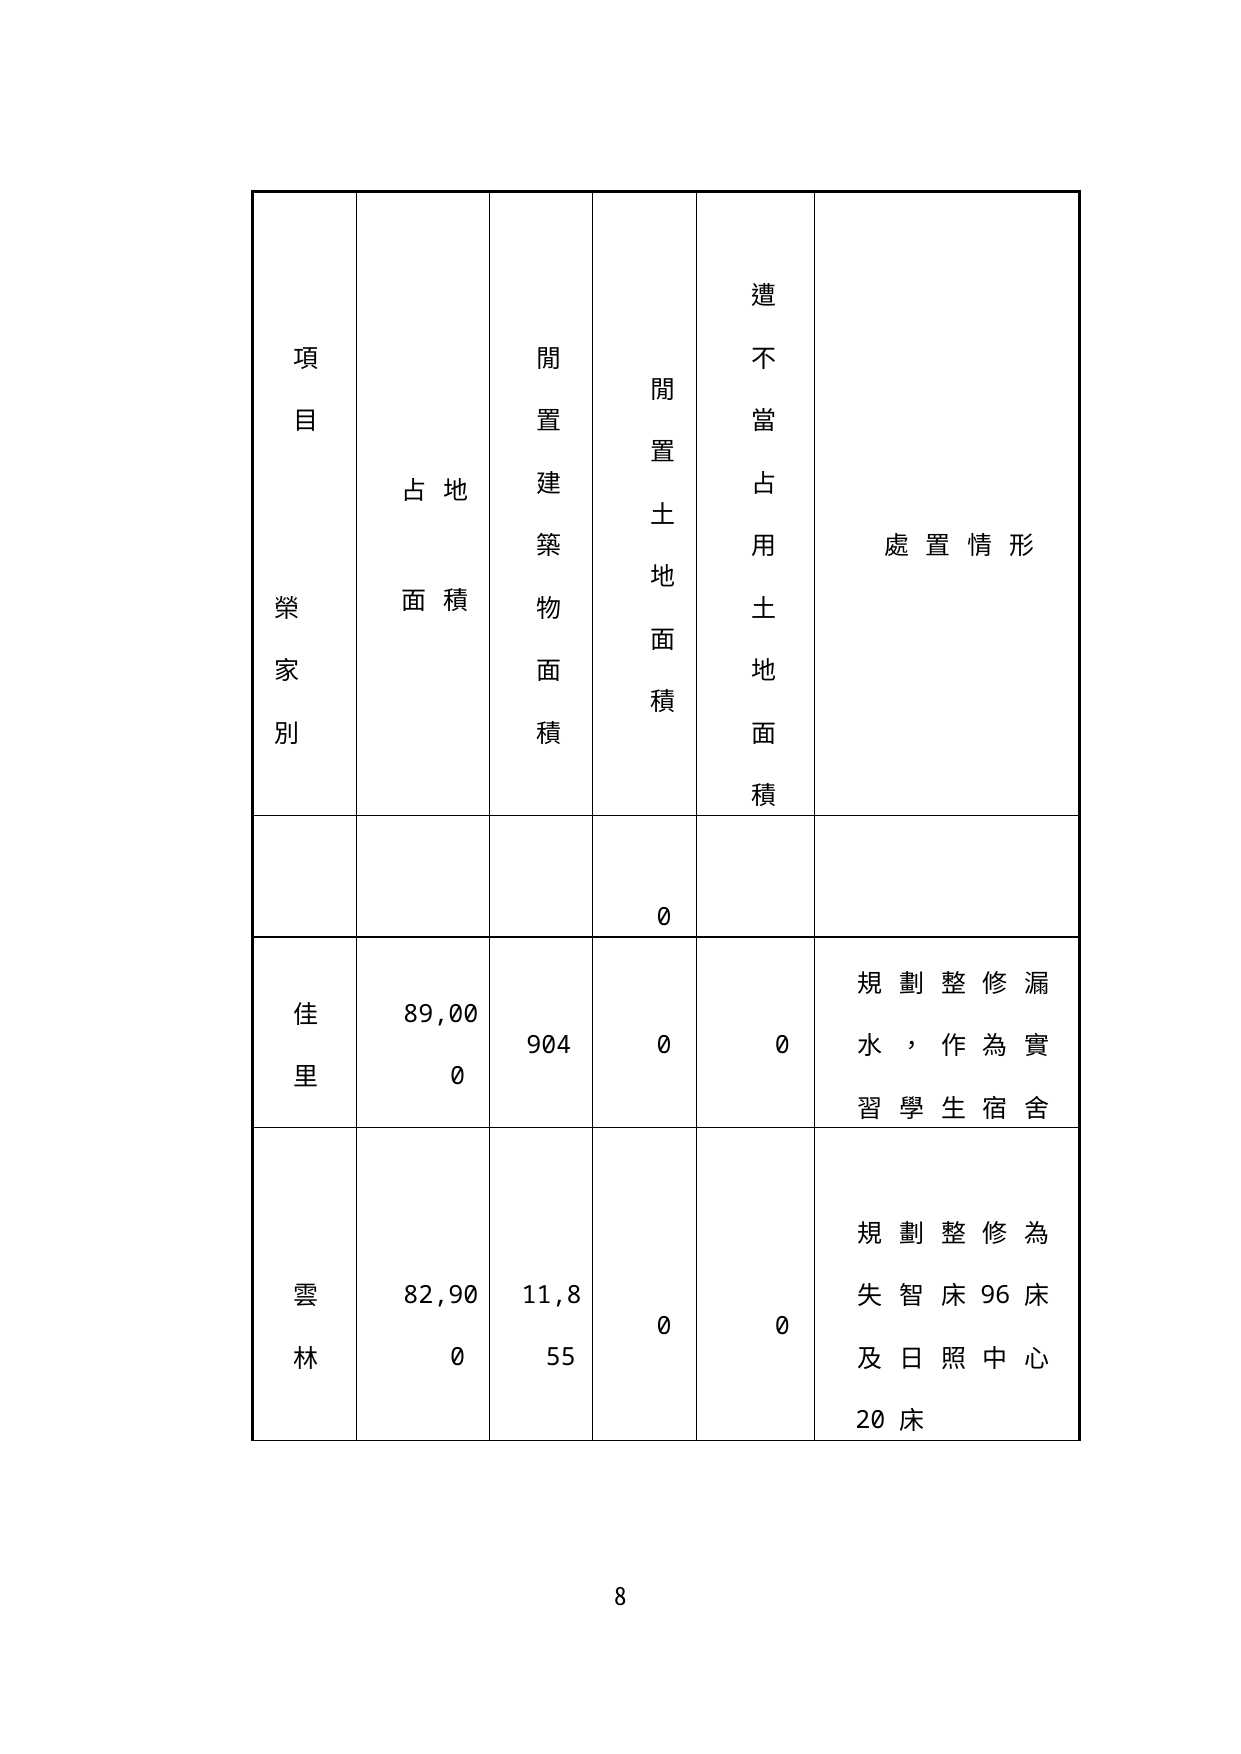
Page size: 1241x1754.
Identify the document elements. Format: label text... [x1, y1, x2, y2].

table_cell 89,000 [357, 938, 489, 1127]
table_cell 0 [593, 816, 696, 936]
table_cell [357, 816, 489, 936]
table_cell [254, 816, 356, 936]
table_cell [815, 816, 1078, 936]
table_cell 雲林 [254, 1128, 356, 1439]
table_header 占地 面積 [357, 193, 489, 814]
table_cell 規劃整修漏水，作為實習學生宿舍 [815, 938, 1078, 1127]
table_header 閒置土地面積 [593, 193, 696, 814]
table_cell [697, 816, 814, 936]
table_header 閒置建築物面積 [490, 193, 592, 814]
table_cell 佳里 [254, 938, 356, 1127]
table_cell [490, 816, 592, 936]
table_cell 11,855 [490, 1128, 592, 1439]
table_cell 82,900 [357, 1128, 489, 1439]
table_cell 0 [593, 938, 696, 1127]
table_cell 0 [593, 1128, 696, 1439]
table_header 遭不當占用土地面積 [697, 193, 814, 814]
table_cell 規劃整修為失智床96床及日照中心20床 [815, 1128, 1078, 1439]
table_header 項目 榮家別 [254, 193, 356, 814]
table_cell 0 [697, 1128, 814, 1439]
table_cell 0 [697, 938, 814, 1127]
table_cell 904 [490, 938, 592, 1127]
table_header 處置情形 [815, 193, 1078, 814]
